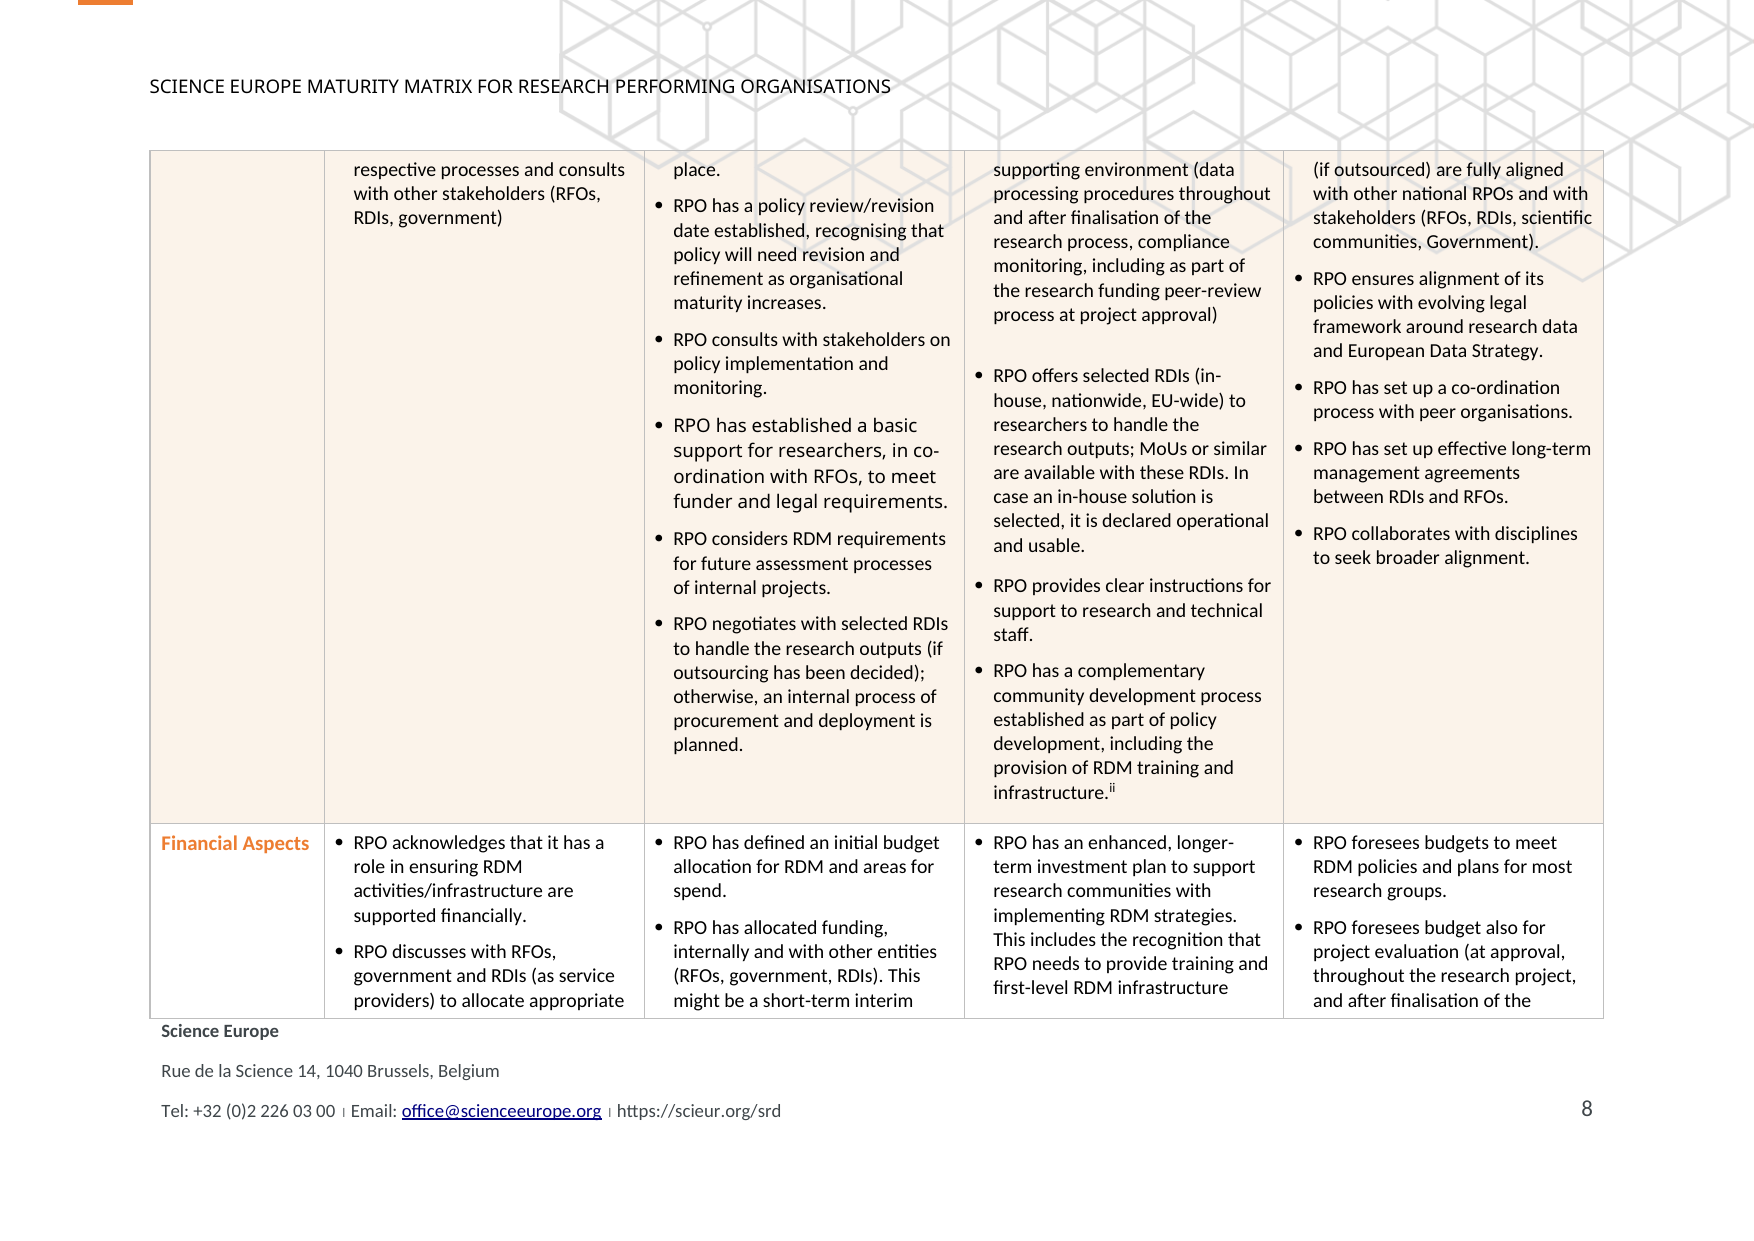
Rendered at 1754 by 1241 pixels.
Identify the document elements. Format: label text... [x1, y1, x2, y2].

table_cell RPO has an initial RDM policy in place. RPO has a policy review/revision date established, recognising that policy will need revision and refinement as organisational maturity increases. RPO consults with stakeholders on policy implementation and monitoring. RPO has established a basic support for researchers, in co-ordination with RFOs, to meet funder and legal requirements. RPO considers RDM requirements for future assessment processes of internal projects. RPO negotiates with selected RDIs to handle the research outputs (if outsourcing has been decided); otherwise, an internal process of procurement and deployment is planned. [645, 151, 964, 823]
table_cell (if outsourced) are fully aligned with other national RPOs and with stakeholders (RFOs, RDIs, scientific communities, Government). RPO ensures alignment of its policies with evolving legal framework around research data and European Data Strategy. RPO has set up a co-ordination process with peer organisations. RPO has set up effective long-term management agreements between RDIs and RFOs. RPO collaborates with disciplines to seek broader alignment. [1284, 151, 1603, 823]
table_cell Financial Aspects [151, 824, 324, 1018]
table_cell RPO has an enhanced, longer-term investment plan to support research communities with implementing RDM strategies. This includes the recognition that RPO needs to provide training and first-level RDM infrastructure [965, 824, 1283, 1018]
table_cell [151, 151, 324, 823]
table_cell RPO acknowledges that it has a role in ensuring RDM activities/infrastructure are supported financially. RPO discusses with RFOs, government and RDIs (as service providers) to allocate appropriate [325, 824, 644, 1018]
table_cell RPO foresees budgets to meet RDM policies and plans for most research groups. RPO foresees budget also for project evaluation (at approval, throughout the research project, and after finalisation of the [1284, 824, 1603, 1018]
table_cell RPO has defined an initial budget allocation for RDM and areas for spend. RPO has allocated funding, internally and with other entities (RFOs, government, RDIs). This might be a short-term interim [645, 824, 964, 1018]
table_cell supporting environment (data processing procedures throughout and after finalisation of the research process, compliance monitoring, including as part of the research funding peer-review process at project approval) RPO offers selected RDIs (in-house, nationwide, EU-wide) to researchers to handle the research outputs; MoUs or similar are available with these RDIs. In case an in-house solution is selected, it is declared operational and usable. RPO provides clear instructions for support to research and technical staff. RPO has a complementary community development process established as part of policy development, including the provision of RDM training and infrastructure. [965, 151, 1283, 823]
table_cell respective processes and consults with other stakeholders (RFOs, RDIs, government) [325, 151, 644, 823]
